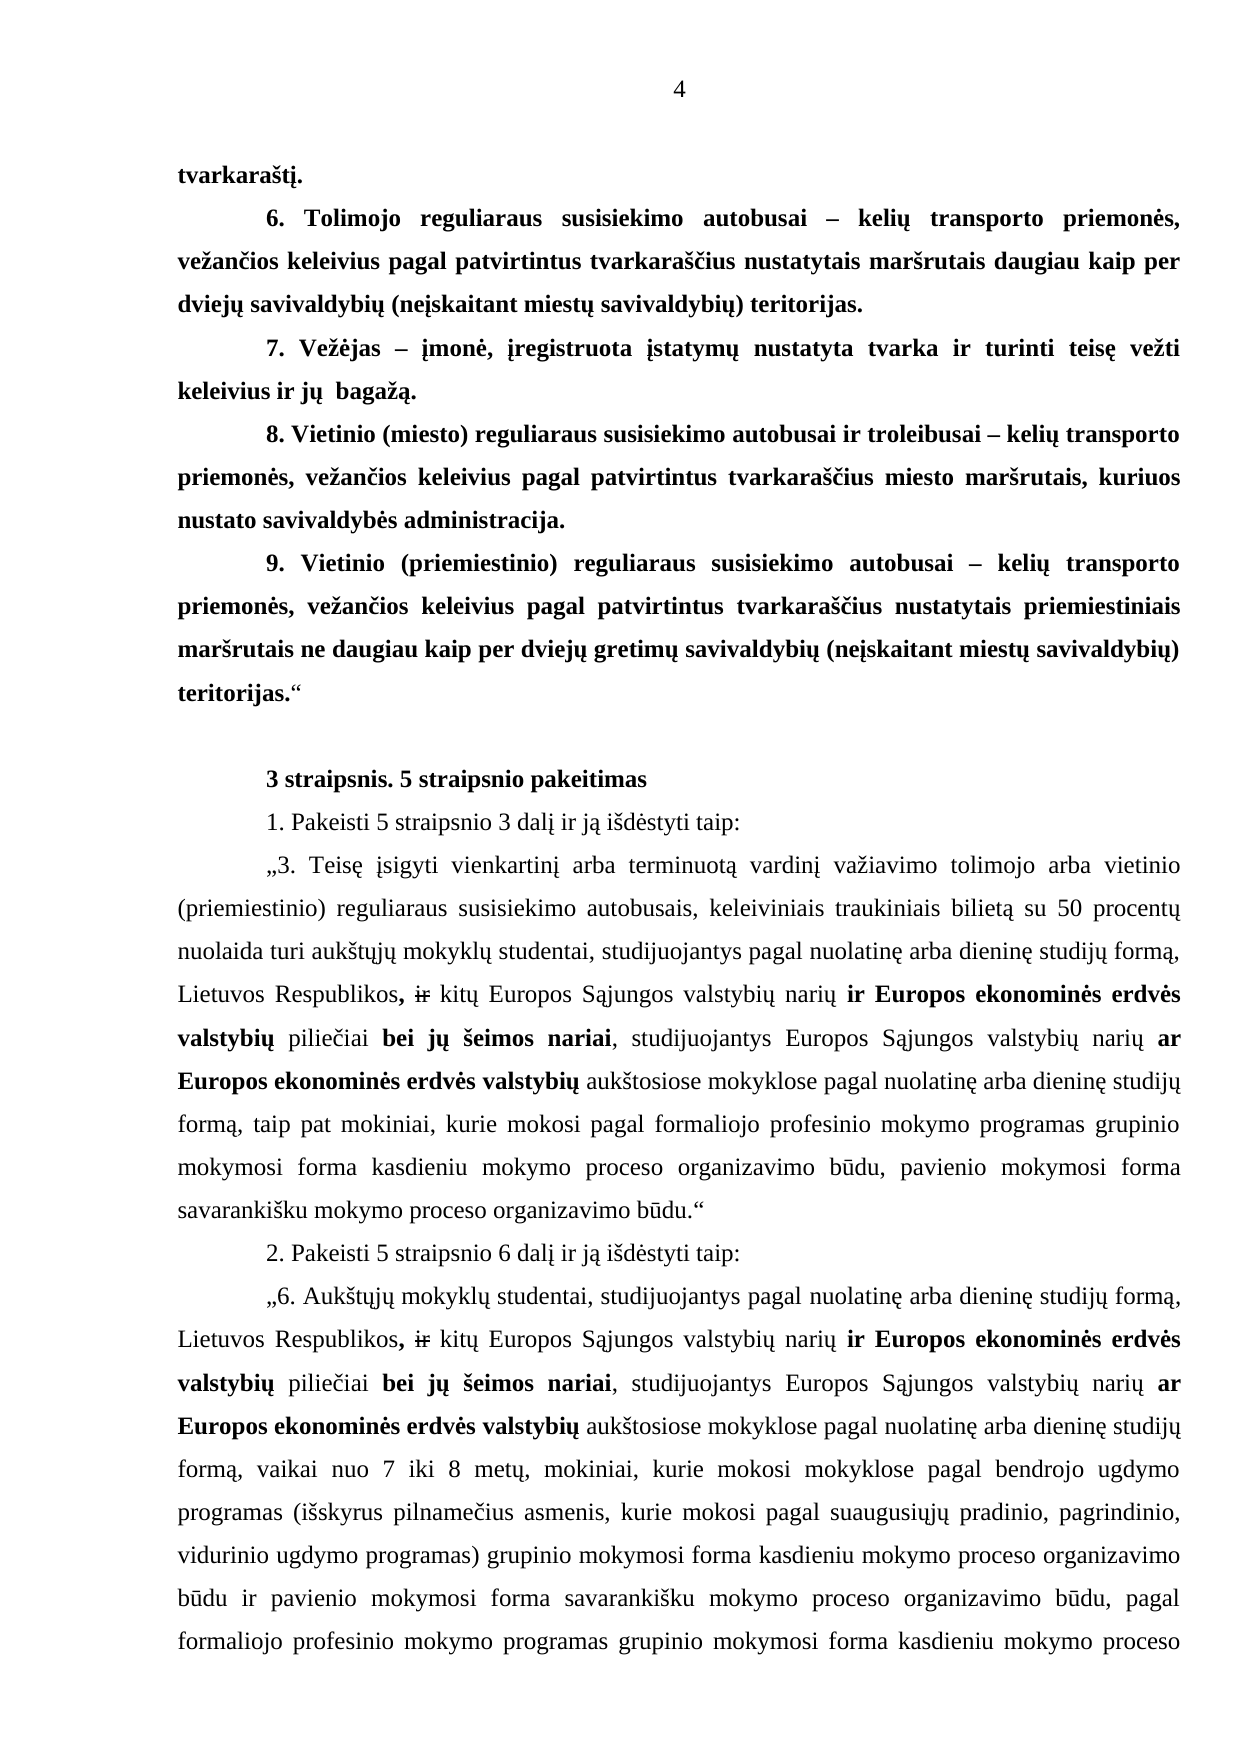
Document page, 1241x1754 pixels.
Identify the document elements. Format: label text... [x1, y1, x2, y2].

text 1. Pakeisti 5 straipsnio 3 dalį ir ją išdėstyti taip: [177, 807, 1181, 836]
text 3 straipsnis. 5 straipsnio pakeitimas [177, 764, 1181, 793]
text 6. Tolimojo reguliaraus susisiekimo autobusai – kelių transporto priemonės, vežančios keleivius pagal patvirtintus tvarkaraščius nustatytais maršrutais daugiau kaip per dviejų savivaldybių (neįskaitant miestų savivaldybių) teritorijas. [177, 203, 1181, 318]
text 2. Pakeisti 5 straipsnio 6 dalį ir ją išdėstyti taip: [177, 1238, 1181, 1267]
text 8. Vietinio (miesto) reguliaraus susisiekimo autobusai ir troleibusai – kelių transporto priemonės, vežančios keleivius pagal patvirtintus tvarkaraščius miesto maršrutais, kuriuos nustato savivaldybės administracija. [177, 419, 1181, 534]
text „6. Aukštųjų mokyklų studentai, studijuojantys pagal nuolatinę arba dieninę studijų formą, Lietuvos Respublikos, ir kitų Europos Sąjungos valstybių narių ir Europos ekonominės erdvės valstybių piliečiai bei jų šeimos nariai, studijuojantys Europos Sąjungos valstybių narių ar Europos ekonominės erdvės valstybių aukštosiose mokyklose pagal nuolatinę arba dieninę studijų formą, vaikai nuo 7 iki 8 metų, mokiniai, kurie mokosi mokyklose pagal bendrojo ugdymo programas (išskyrus pilnamečius asmenis, kurie mokosi pagal suaugusiųjų pradinio, pagrindinio, vidurinio ugdymo programas) grupinio mokymosi forma kasdieniu mokymo proceso organizavimo būdu ir pavienio mokymosi forma savarankišku mokymo proceso organizavimo būdu, pagal formaliojo profesinio mokymo programas grupinio mokymosi forma kasdieniu mokymo proceso [177, 1281, 1181, 1655]
text „3. Teisę įsigyti vienkartinį arba terminuotą vardinį važiavimo tolimojo arba vietinio (priemiestinio) reguliaraus susisiekimo autobusais, keleiviniais traukiniais bilietą su 50 procentų nuolaida turi aukštųjų mokyklų studentai, studijuojantys pagal nuolatinę arba dieninę studijų formą, Lietuvos Respublikos, ir kitų Europos Sąjungos valstybių narių ir Europos ekonominės erdvės valstybių piliečiai bei jų šeimos nariai, studijuojantys Europos Sąjungos valstybių narių ar Europos ekonominės erdvės valstybių aukštosiose mokyklose pagal nuolatinę arba dieninę studijų formą, taip pat mokiniai, kurie mokosi pagal formaliojo profesinio mokymo programas grupinio mokymosi forma kasdieniu mokymo proceso organizavimo būdu, pavienio mokymosi forma savarankišku mokymo proceso organizavimo būdu.“ [177, 850, 1181, 1224]
text 7. Vežėjas – įmonė, įregistruota įstatymų nustatyta tvarka ir turinti teisę vežti keleivius ir jų bagažą. [177, 333, 1181, 404]
text tvarkaraštį. [177, 160, 1181, 189]
text 9. Vietinio (priemiestinio) reguliaraus susisiekimo autobusai – kelių transporto priemonės, vežančios keleivius pagal patvirtintus tvarkaraščius nustatytais priemiestiniais maršrutais ne daugiau kaip per dviejų gretimų savivaldybių (neįskaitant miestų savivaldybių) teritorijas.“ [177, 548, 1181, 706]
